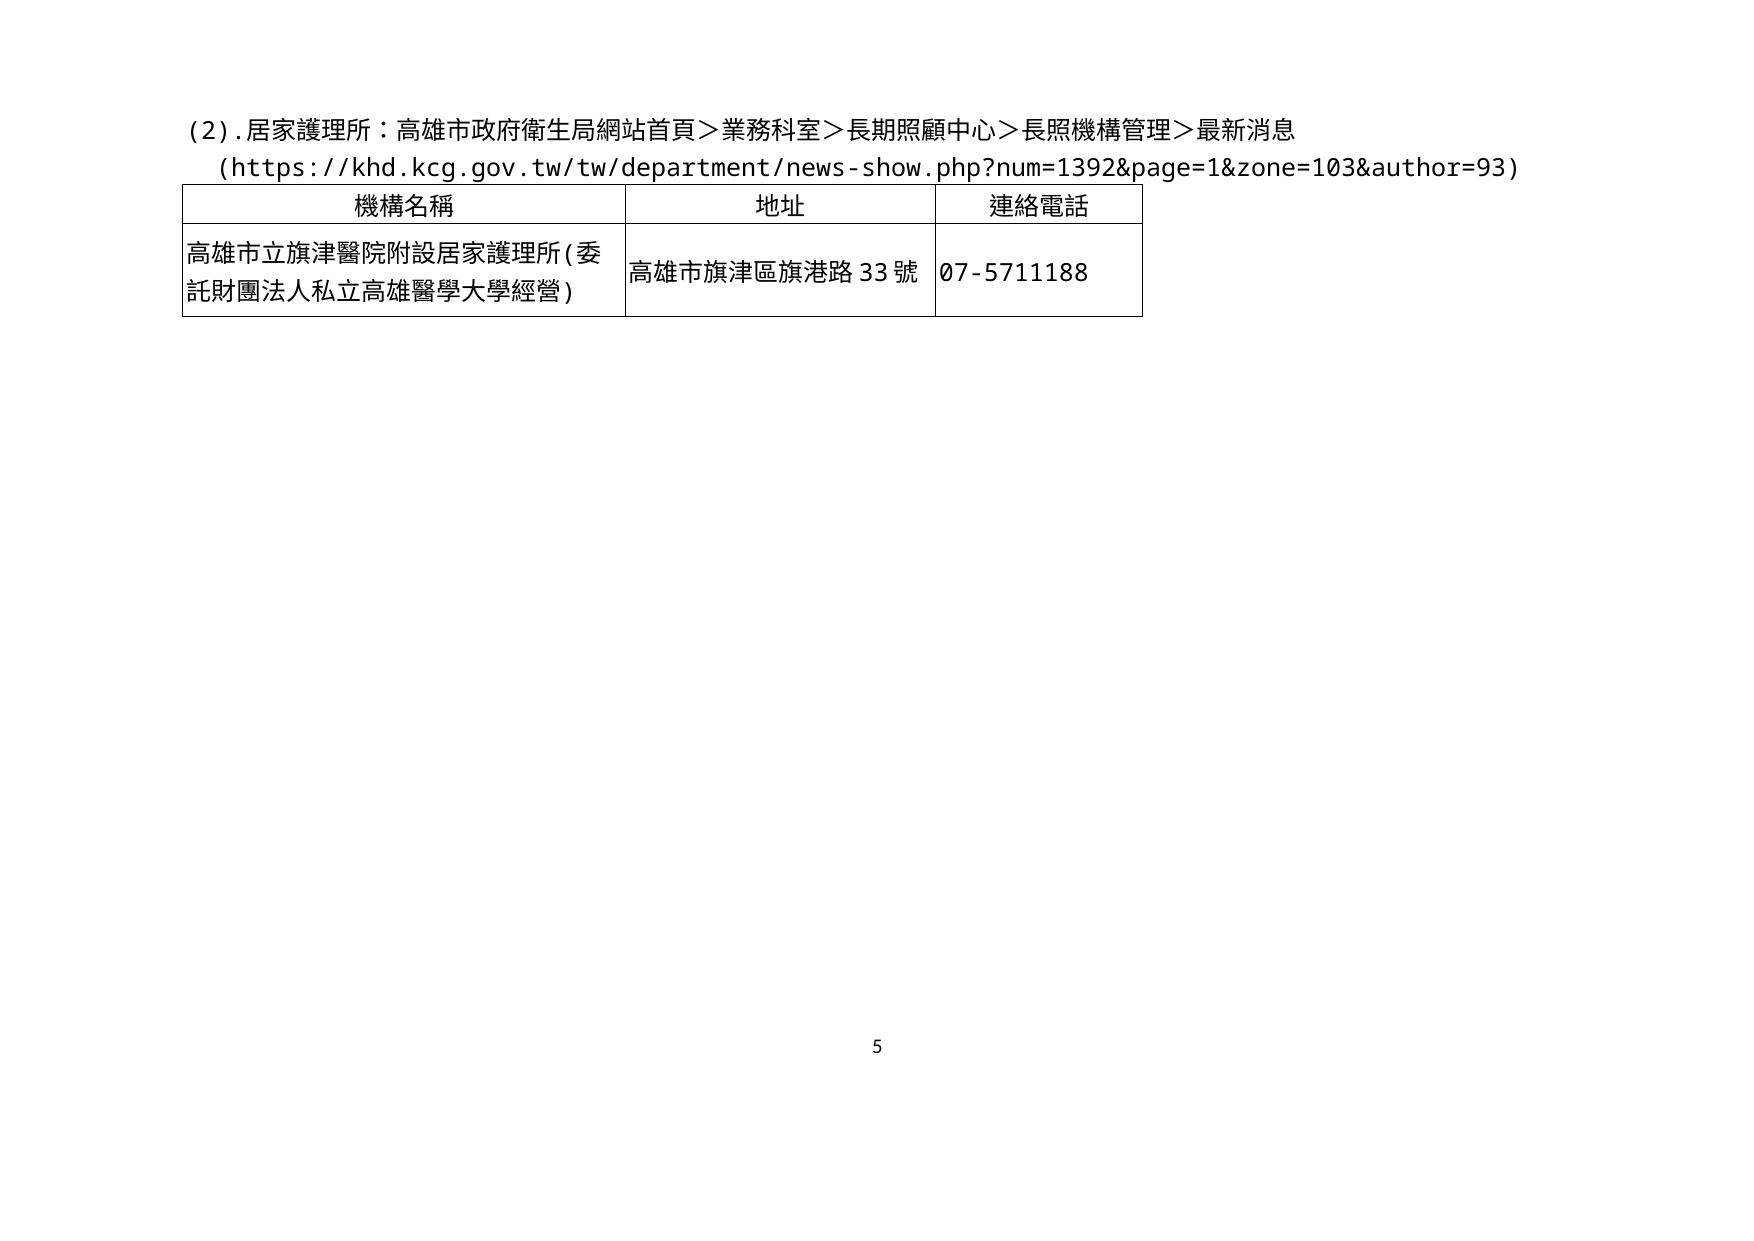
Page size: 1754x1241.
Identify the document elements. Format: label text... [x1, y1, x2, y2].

table_cell 高雄市旗津區旗港路33號 [626, 224, 935, 316]
table_cell 07-5711188 [936, 224, 1142, 316]
table_header 機構名稱 [183, 185, 625, 223]
text (https://khd.kcg.gov.tw/tw/department/news-show.php?num=1392&page=1&zone=103&author=93) [186, 147, 1568, 184]
table_cell 高雄市立旗津醫院附設居家護理所(委託財團法人私立高雄醫學大學經營) [183, 224, 625, 316]
text (2).居家護理所：高雄市政府衛生局網站首頁＞業務科室＞長期照顧中心＞長照機構管理＞最新消息 [186, 109, 1568, 147]
table_header 地址 [626, 185, 935, 223]
table_header 連絡電話 [936, 185, 1142, 223]
